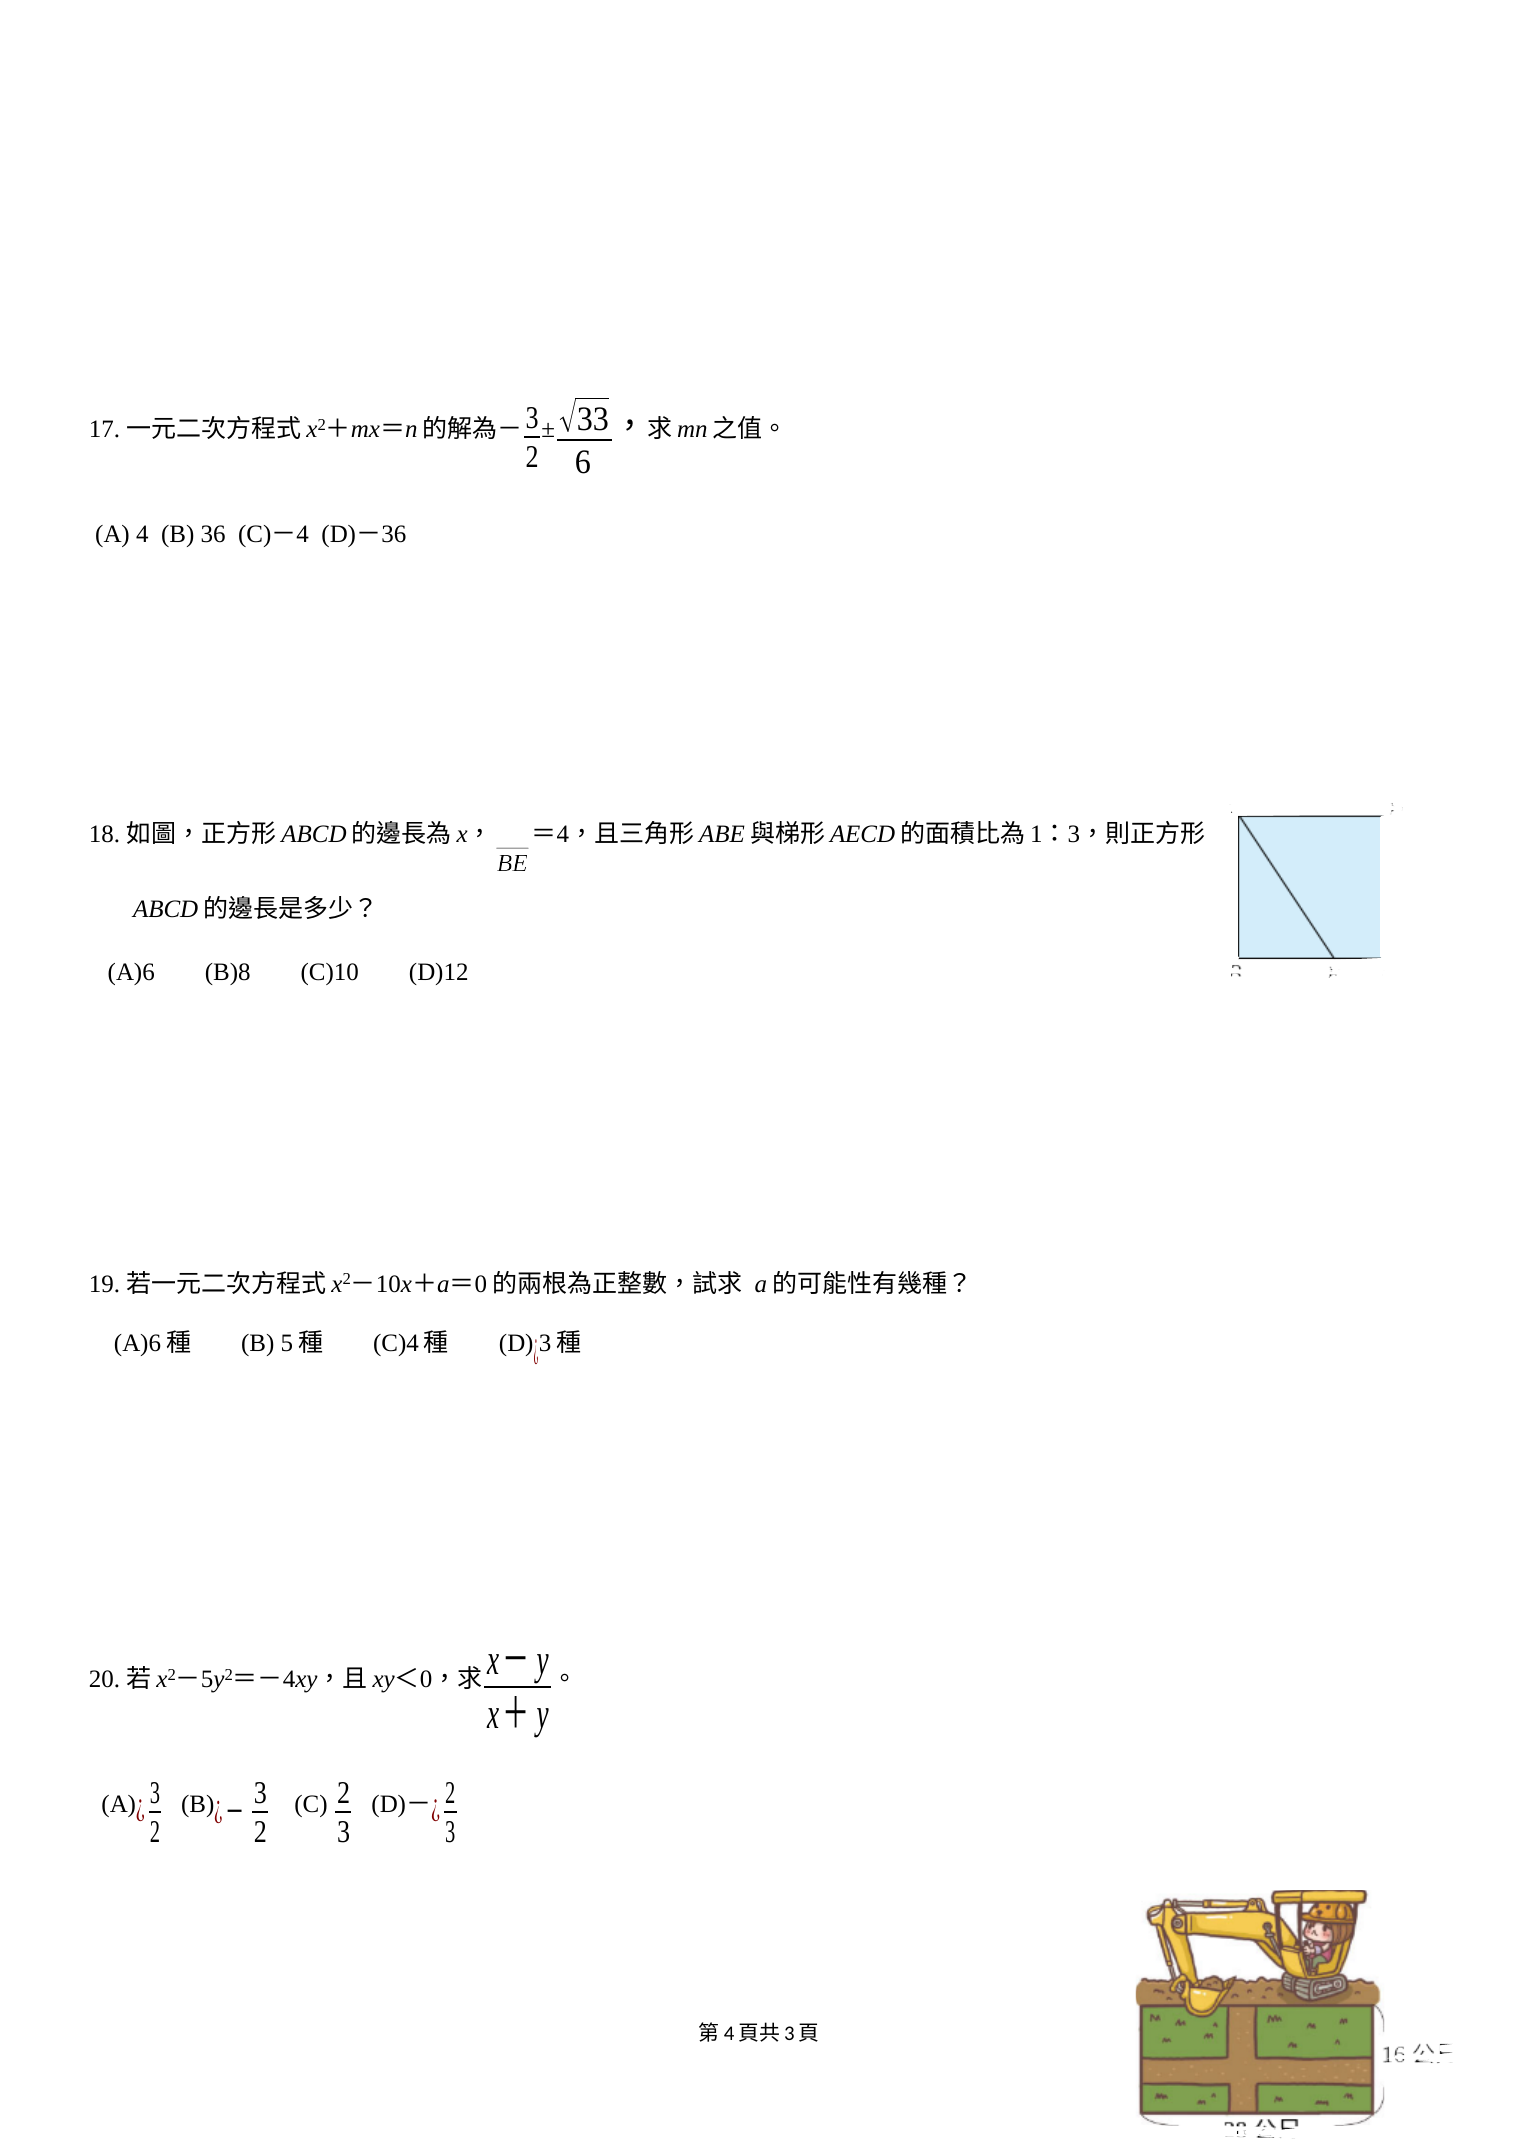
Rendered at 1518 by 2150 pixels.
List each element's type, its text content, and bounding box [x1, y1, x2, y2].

text (A) 4 (B) 36 (C)－4 (D)－36 [89, 490, 1429, 552]
text (A)6種 (B) 5種 (C)4種 (D)3種 [89, 1302, 1429, 1365]
text (A) (B) (C) (D)－ [89, 1740, 1429, 1865]
text (A)6 (B)8 (C)10 (D)12 [89, 927, 1429, 990]
text 18. 如圖，正方形ABCD的邊長為x，＝4，且三角形ABE與梯形AECD的面積比為1：3，則正方形ABCD的邊長是多少？ [89, 802, 1429, 927]
text 20. 若x2－5y2＝－4xy，且xy＜0，求。 [89, 1615, 1429, 1740]
text 19. 若一元二次方程式x2－10x＋a＝0的兩根為正整數，試求 a的可能性有幾種？ [89, 1240, 1429, 1302]
text 17. 一元二次方程式x2＋mx＝n的解為－±，求mn之值。 [89, 365, 1429, 490]
